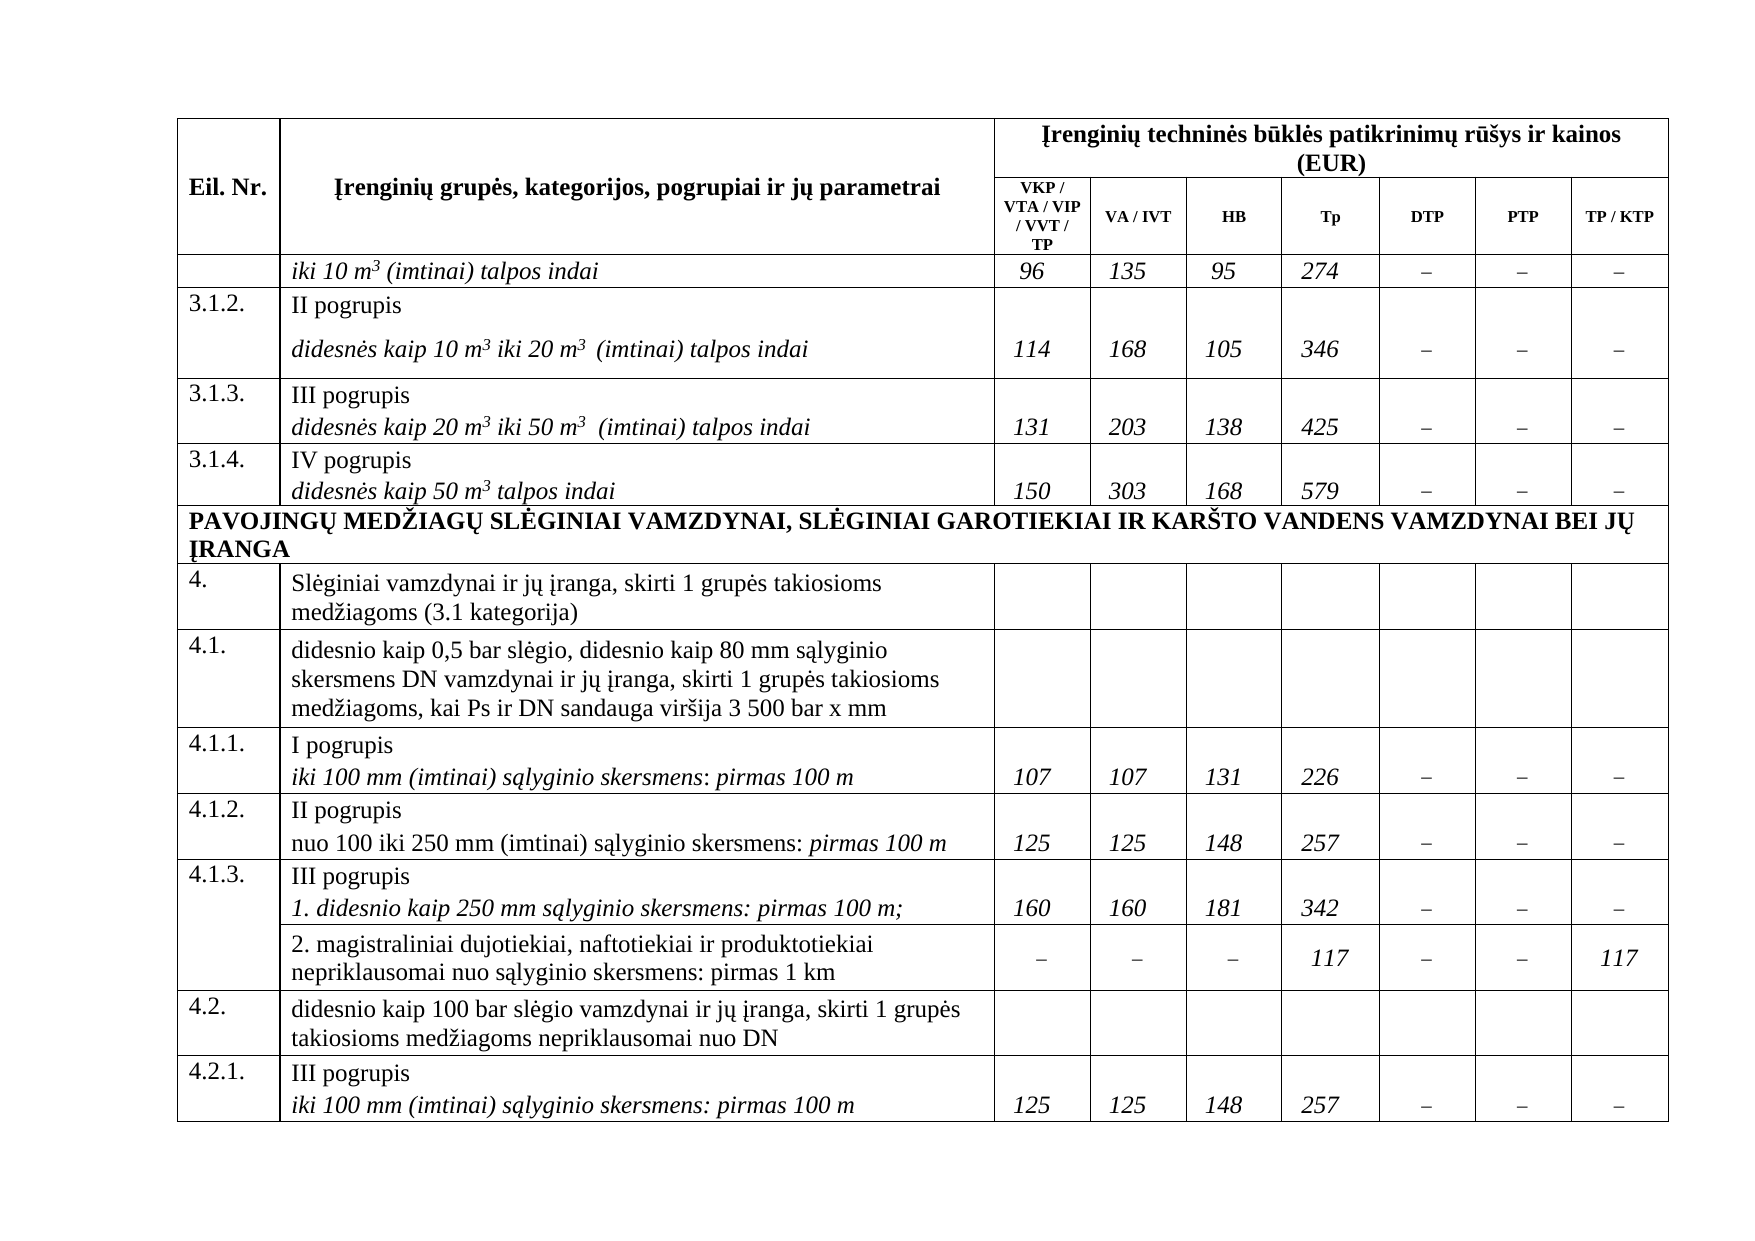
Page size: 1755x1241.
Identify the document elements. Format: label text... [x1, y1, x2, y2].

table_cell didesnio kaip 100 bar slėgio vamzdynai ir jų įranga, skirti 1 grupės takiosioms medžiagoms nepriklausomai nuo DN [281, 991, 994, 1055]
table_cell [1380, 288, 1475, 320]
table_cell [1476, 379, 1571, 410]
table_cell [995, 630, 1090, 727]
table_cell [1091, 1056, 1186, 1088]
table_cell 181 [1187, 891, 1281, 924]
table_cell – [1476, 320, 1571, 377]
table_cell [1572, 564, 1668, 629]
table_cell didesnės kaip 20 m3 iki 50 m3 (imtinai) talpos indai [281, 410, 994, 443]
table_cell [1091, 564, 1186, 629]
table_cell [178, 924, 279, 990]
table_cell 4.1.1. [178, 728, 279, 760]
table_cell – [1380, 826, 1475, 858]
table_cell 168 [1187, 476, 1281, 505]
table_cell – [1380, 760, 1475, 793]
table_cell 4.2. [178, 991, 279, 1055]
table_cell 257 [1282, 826, 1379, 858]
table_cell [178, 891, 279, 924]
table_cell 107 [1091, 760, 1186, 793]
table_cell [1187, 860, 1281, 891]
table_cell [1380, 1056, 1475, 1088]
table_cell [1380, 379, 1475, 410]
table_cell 125 [1091, 826, 1186, 858]
table_cell [1380, 564, 1475, 629]
table_cell 4.1. [178, 630, 279, 727]
table_cell 203 [1091, 410, 1186, 443]
table_cell nuo 100 iki 250 mm (imtinai) sąlyginio skersmens: pirmas 100 m [281, 826, 994, 858]
table_cell [1187, 444, 1281, 476]
table_cell – [1380, 320, 1475, 377]
table_cell [1572, 379, 1668, 410]
table_cell [1091, 444, 1186, 476]
table_cell – [1380, 1088, 1475, 1121]
table_cell 135 [1091, 255, 1186, 287]
table_cell 4. [178, 564, 279, 629]
table_cell [1572, 288, 1668, 320]
table_cell 1. didesnio kaip 250 mm sąlyginio skersmens: pirmas 100 m; [281, 891, 994, 924]
table_cell 4.1.2. [178, 794, 279, 826]
table_cell – [1476, 925, 1571, 990]
table_cell [178, 255, 279, 287]
table_cell [1572, 444, 1668, 476]
table_cell IV pogrupis [281, 444, 994, 476]
table_cell [1572, 860, 1668, 891]
table_cell [178, 476, 279, 505]
table_cell 346 [1282, 320, 1379, 377]
table_cell Tp [1282, 178, 1379, 254]
table_cell [1282, 728, 1379, 760]
table_header Eil. Nr. [178, 119, 279, 254]
table_cell 148 [1187, 826, 1281, 858]
table_cell [995, 991, 1090, 1055]
table_cell 96 [995, 255, 1090, 287]
table_cell 150 [995, 476, 1090, 505]
table_cell [1187, 379, 1281, 410]
table_cell – [1572, 826, 1668, 858]
table_cell III pogrupis [281, 860, 994, 891]
table_cell [1187, 1056, 1281, 1088]
table_cell [1091, 860, 1186, 891]
table_cell II pogrupis [281, 288, 994, 320]
table_cell [1091, 630, 1186, 727]
table_cell [178, 320, 279, 377]
table_cell [1476, 1056, 1571, 1088]
table_cell 274 [1282, 255, 1379, 287]
table_cell [1187, 288, 1281, 320]
table_cell 138 [1187, 410, 1281, 443]
table_cell – [1380, 925, 1475, 990]
table_cell [1380, 794, 1475, 826]
table_cell – [1572, 476, 1668, 505]
table_cell Slėginiai vamzdynai ir jų įranga, skirti 1 grupės takiosioms medžiagoms (3.1 kategorija) [281, 564, 994, 629]
table_cell – [1380, 255, 1475, 287]
table_cell [1572, 630, 1668, 727]
table_cell 131 [995, 410, 1090, 443]
table_cell – [995, 925, 1090, 990]
table_cell [1380, 630, 1475, 727]
table_cell [178, 826, 279, 858]
table_cell [995, 288, 1090, 320]
table_cell iki 10 m3 (imtinai) talpos indai [281, 255, 994, 287]
table_cell – [1572, 255, 1668, 287]
table_cell [1572, 1056, 1668, 1088]
table_cell [995, 860, 1090, 891]
table_cell [1380, 444, 1475, 476]
table_cell VKP / VTA / VIP / VVT / TP [995, 178, 1090, 254]
table_cell [1091, 991, 1186, 1055]
table_cell didesnės kaip 50 m3 talpos indai [281, 476, 994, 505]
table_cell – [1572, 760, 1668, 793]
table_cell PTP [1476, 178, 1571, 254]
table_cell [1282, 860, 1379, 891]
table_cell [1187, 630, 1281, 727]
table_cell 3.1.2. [178, 288, 279, 320]
table_header Įrenginių techninės būklės patikrinimų rūšys ir kainos (EUR) [995, 119, 1668, 177]
table_cell 342 [1282, 891, 1379, 924]
table_cell [1187, 728, 1281, 760]
table_cell – [1476, 760, 1571, 793]
table_cell [1187, 794, 1281, 826]
table_cell 107 [995, 760, 1090, 793]
table_cell – [1476, 1088, 1571, 1121]
table_cell [1380, 728, 1475, 760]
table_cell [1187, 564, 1281, 629]
table_cell 4.1.3. [178, 860, 279, 891]
table_cell [1282, 444, 1379, 476]
table_cell 160 [1091, 891, 1186, 924]
table_cell – [1380, 476, 1475, 505]
table_cell iki 100 mm (imtinai) sąlyginio skersmens: pirmas 100 m [281, 760, 994, 793]
table_cell 3.1.4. [178, 444, 279, 476]
table_cell – [1476, 255, 1571, 287]
table_cell – [1572, 891, 1668, 924]
table_cell [1187, 991, 1281, 1055]
table_cell 257 [1282, 1088, 1379, 1121]
table_cell [1572, 794, 1668, 826]
table_cell [178, 410, 279, 443]
table_cell 125 [995, 826, 1090, 858]
table_cell 95 [1187, 255, 1281, 287]
table_cell [1282, 630, 1379, 727]
table_cell [995, 728, 1090, 760]
table_cell II pogrupis [281, 794, 994, 826]
table_cell 148 [1187, 1088, 1281, 1121]
table_cell 4.2.1. [178, 1056, 279, 1088]
table_cell 579 [1282, 476, 1379, 505]
table_cell – [1572, 410, 1668, 443]
table_cell 105 [1187, 320, 1281, 377]
table_cell – [1572, 1088, 1668, 1121]
table_cell [995, 379, 1090, 410]
table_cell [1380, 860, 1475, 891]
table_cell 117 [1282, 925, 1379, 990]
table_cell – [1476, 891, 1571, 924]
table_cell [1476, 444, 1571, 476]
table_cell HB [1187, 178, 1281, 254]
table_cell – [1572, 320, 1668, 377]
table_cell 2. magistraliniai dujotiekiai, naftotiekiai ir produktotiekiai nepriklausomai nuo sąlyginio skersmens: pirmas 1 km [281, 925, 994, 990]
table_cell [1282, 564, 1379, 629]
table_cell – [1476, 826, 1571, 858]
table_cell – [1476, 410, 1571, 443]
table_cell [995, 564, 1090, 629]
table_cell TP / KTP [1572, 178, 1668, 254]
table_cell [1476, 728, 1571, 760]
table_cell – [1380, 410, 1475, 443]
table_cell [1282, 794, 1379, 826]
table_cell [1282, 379, 1379, 410]
table_cell [1476, 630, 1571, 727]
table_cell 168 [1091, 320, 1186, 377]
table_cell DTP [1380, 178, 1475, 254]
table_cell 125 [995, 1088, 1090, 1121]
table_cell iki 100 mm (imtinai) sąlyginio skersmens: pirmas 100 m [281, 1088, 994, 1121]
table_cell [1476, 860, 1571, 891]
table_cell III pogrupis [281, 379, 994, 410]
table_cell [1091, 379, 1186, 410]
table_cell – [1380, 891, 1475, 924]
table_cell 125 [1091, 1088, 1186, 1121]
table_cell [1282, 288, 1379, 320]
table_header Įrenginių grupės, kategorijos, pogrupiai ir jų parametrai [281, 119, 994, 254]
table_cell 3.1.3. [178, 379, 279, 410]
table_cell 226 [1282, 760, 1379, 793]
table_cell [1476, 794, 1571, 826]
table_cell 114 [995, 320, 1090, 377]
table_cell [1572, 728, 1668, 760]
table_cell 303 [1091, 476, 1186, 505]
table_cell didesnio kaip 0,5 bar slėgio, didesnio kaip 80 mm sąlyginio skersmens DN vamzdynai ir jų įranga, skirti 1 grupės takiosioms medžiagoms, kai Ps ir DN sandauga viršija 3 500 bar x mm [281, 630, 994, 727]
table_cell I pogrupis [281, 728, 994, 760]
table_cell [178, 760, 279, 793]
table_cell 117 [1572, 925, 1668, 990]
table_cell [1091, 728, 1186, 760]
table_cell 160 [995, 891, 1090, 924]
table_cell 425 [1282, 410, 1379, 443]
table_cell [995, 794, 1090, 826]
table_cell [995, 444, 1090, 476]
table_cell [178, 1088, 279, 1121]
table_cell [1476, 991, 1571, 1055]
table_cell III pogrupis [281, 1056, 994, 1088]
table_cell [1476, 288, 1571, 320]
table_cell – [1187, 925, 1281, 990]
table_cell [1091, 794, 1186, 826]
table_cell [995, 1056, 1090, 1088]
table_cell [1091, 288, 1186, 320]
table_cell [1380, 991, 1475, 1055]
table_cell didesnės kaip 10 m3 iki 20 m3 (imtinai) talpos indai [281, 320, 994, 377]
table_cell – [1476, 476, 1571, 505]
table_cell [1282, 1056, 1379, 1088]
table_cell – [1091, 925, 1186, 990]
table_cell [1476, 564, 1571, 629]
table_cell [1282, 991, 1379, 1055]
table_cell [1572, 991, 1668, 1055]
table_cell VA / IVT [1091, 178, 1186, 254]
table_cell 131 [1187, 760, 1281, 793]
table_cell PAVOJINGŲ MEDŽIAGŲ SLĖGINIAI VAMZDYNAI, SLĖGINIAI GAROTIEKIAI IR KARŠTO VANDENS VAMZDYNAI BEI JŲ ĮRANGA [178, 506, 1668, 563]
